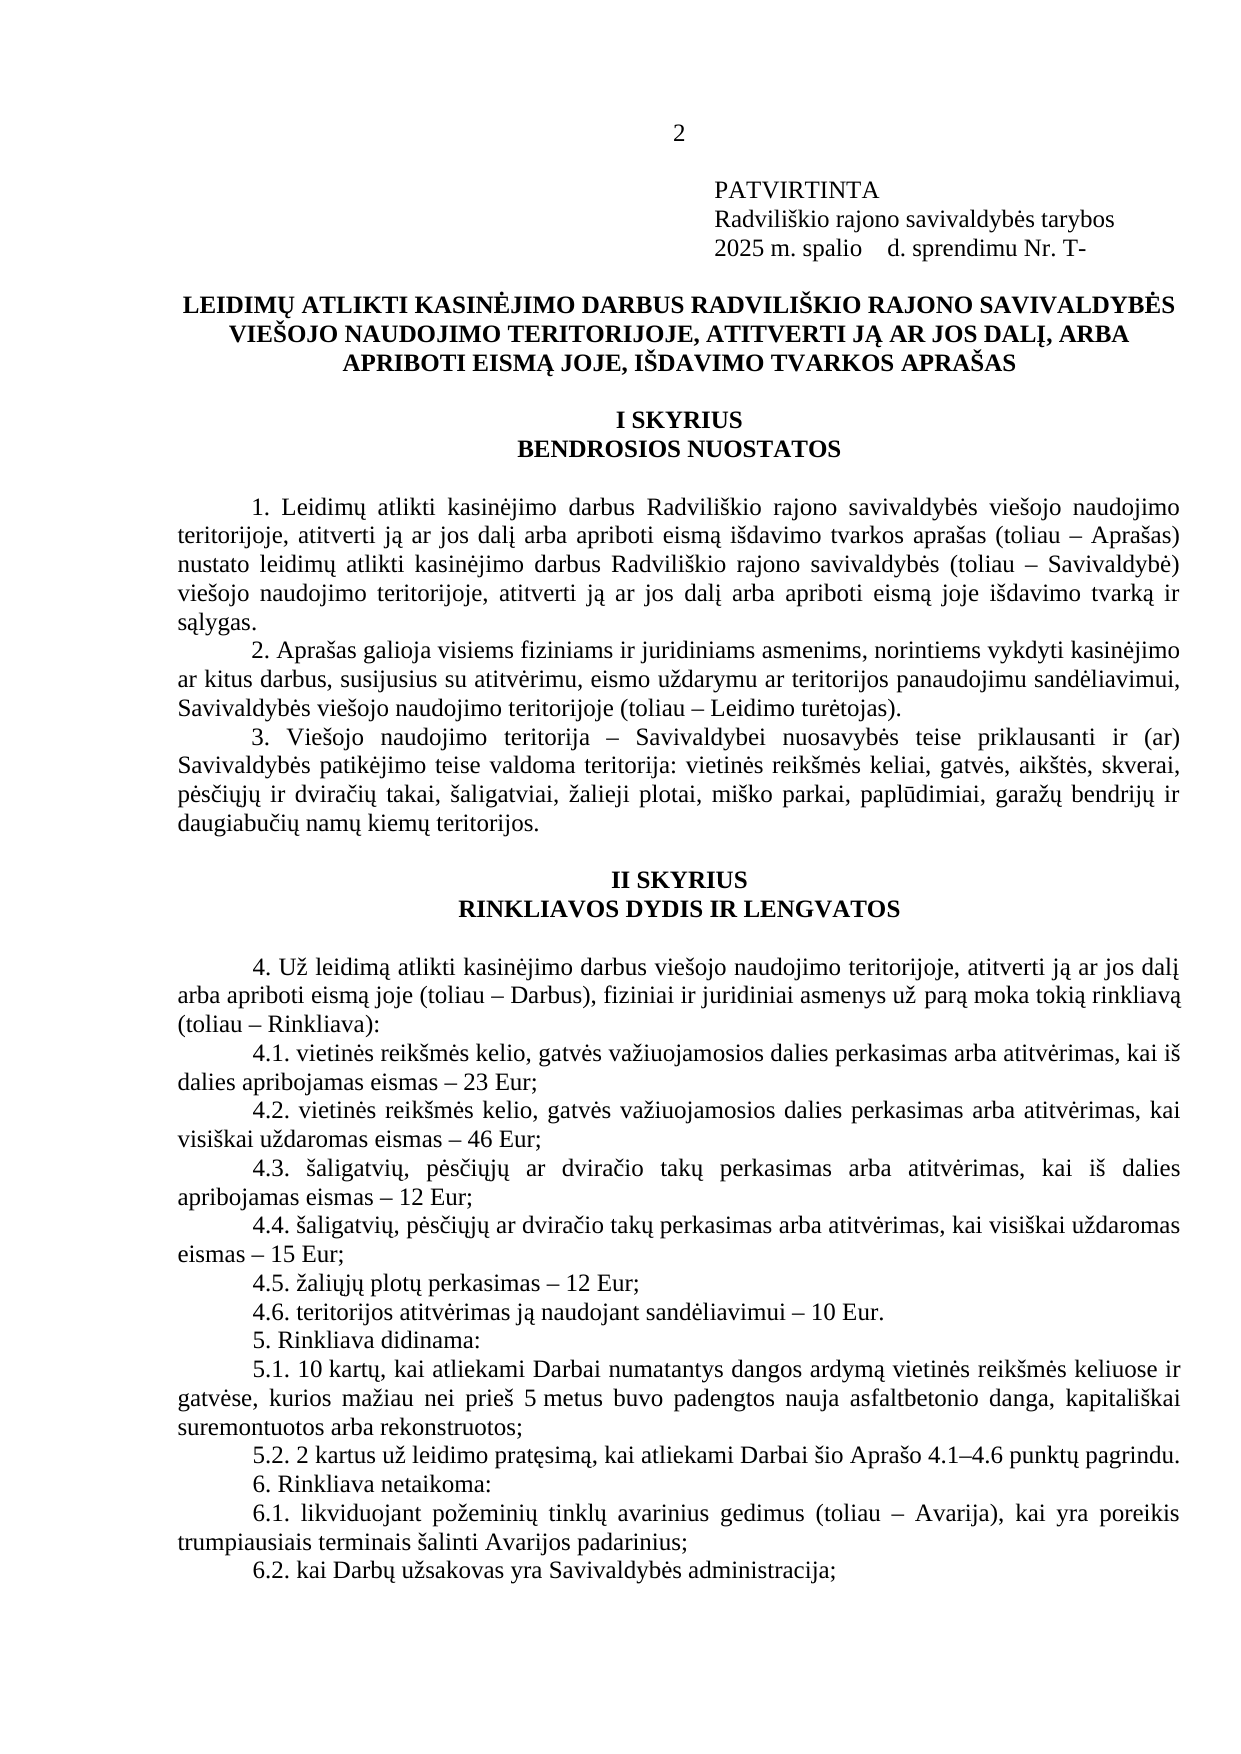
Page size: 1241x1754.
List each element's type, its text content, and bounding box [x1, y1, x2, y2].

text 2025 m. spalio d. sprendimu Nr. T- [714, 233, 1127, 262]
text 5.1. 10 kartų, kai atliekami Darbai numatantys dangos ardymą vietinės reikšmės keliuose ir gatvėse, kurios mažiau nei prieš 5 metus buvo padengtos nauja asfaltbetonio danga, kapitališkai suremontuotos arba rekonstruotos; [177, 1354, 1181, 1441]
text PATVIRTINTA [714, 176, 1127, 204]
text 5. Rinkliava didinama: [177, 1326, 1181, 1354]
text 4.3. šaligatvių, pėsčiųjų ar dviračio takų perkasimas arba atitvėrimas, kai iš dalies apribojamas eismas – 12 Eur; [177, 1153, 1181, 1211]
text LEIDIMŲ ATLIKTI KASINĖJIMO DARBUS RADVILIŠKIO RAJONO SAVIVALDYBĖS VIEŠOJO NAUDOJIMO TERITORIJOJE, ATITVERTI JĄ AR JOS DALĮ, ARBA APRIBOTI EISMĄ JOJE, IŠDAVIMO TVARKOS APRAŠAS [177, 291, 1181, 377]
text 1. Leidimų atlikti kasinėjimo darbus Radviliškio rajono savivaldybės viešojo naudojimo teritorijoje, atitverti ją ar jos dalį arba apriboti eismą išdavimo tvarkos aprašas (toliau – Aprašas) nustato leidimų atlikti kasinėjimo darbus Radviliškio rajono savivaldybės (toliau – Savivaldybė) viešojo naudojimo teritorijoje, atitverti ją ar jos dalį arba apriboti eismą joje išdavimo tvarką ir sąlygas. [177, 492, 1181, 636]
text 4.5. žaliųjų plotų perkasimas – 12 Eur; [177, 1268, 1181, 1297]
text 4.4. šaligatvių, pėsčiųjų ar dviračio takų perkasimas arba atitvėrimas, kai visiškai uždaromas eismas – 15 Eur; [177, 1211, 1181, 1268]
text 4. Už leidimą atlikti kasinėjimo darbus viešojo naudojimo teritorijoje, atitverti ją ar jos dalį arba apriboti eismą joje (toliau – Darbus), fiziniai ir juridiniai asmenys už parą moka tokią rinkliavą (toliau – Rinkliava): [177, 952, 1181, 1038]
text 6. Rinkliava netaikoma: [177, 1469, 1181, 1498]
text Radviliškio rajono savivaldybės tarybos [714, 204, 1127, 233]
text 5.2. 2 kartus už leidimo pratęsimą, kai atliekami Darbai šio Aprašo 4.1–4.6 punktų pagrindu. [177, 1441, 1181, 1469]
text 2. Aprašas galioja visiems fiziniams ir juridiniams asmenims, norintiems vykdyti kasinėjimo ar kitus darbus, susijusius su atitvėrimu, eismo uždarymu ar teritorijos panaudojimu sandėliavimui, Savivaldybės viešojo naudojimo teritorijoje (toliau – Leidimo turėtojas). [177, 636, 1181, 722]
text II SKYRIUS [177, 866, 1181, 894]
text BENDROSIOS NUOSTATOS [177, 434, 1181, 463]
text 6.2. kai Darbų užsakovas yra Savivaldybės administracija; [177, 1556, 1181, 1584]
text 6.1. likviduojant požeminių tinklų avarinius gedimus (toliau – Avarija), kai yra poreikis trumpiausiais terminais šalinti Avarijos padarinius; [177, 1498, 1181, 1556]
text 4.2. vietinės reikšmės kelio, gatvės važiuojamosios dalies perkasimas arba atitvėrimas, kai visiškai uždaromas eismas – 46 Eur; [177, 1096, 1181, 1153]
text 4.1. vietinės reikšmės kelio, gatvės važiuojamosios dalies perkasimas arba atitvėrimas, kai iš dalies apribojamas eismas – 23 Eur; [177, 1038, 1181, 1096]
text RINKLIAVOS DYDIS IR LENGVATOS [177, 894, 1181, 923]
text 4.6. teritorijos atitvėrimas ją naudojant sandėliavimui – 10 Eur. [177, 1297, 1181, 1326]
text I SKYRIUS [177, 406, 1181, 434]
text 3. Viešojo naudojimo teritorija – Savivaldybei nuosavybės teise priklausanti ir (ar) Savivaldybės patikėjimo teise valdoma teritorija: vietinės reikšmės keliai, gatvės, aikštės, skverai, pėsčiųjų ir dviračių takai, šaligatviai, žalieji plotai, miško parkai, paplūdimiai, garažų bendrijų ir daugiabučių namų kiemų teritorijos. [177, 722, 1181, 837]
